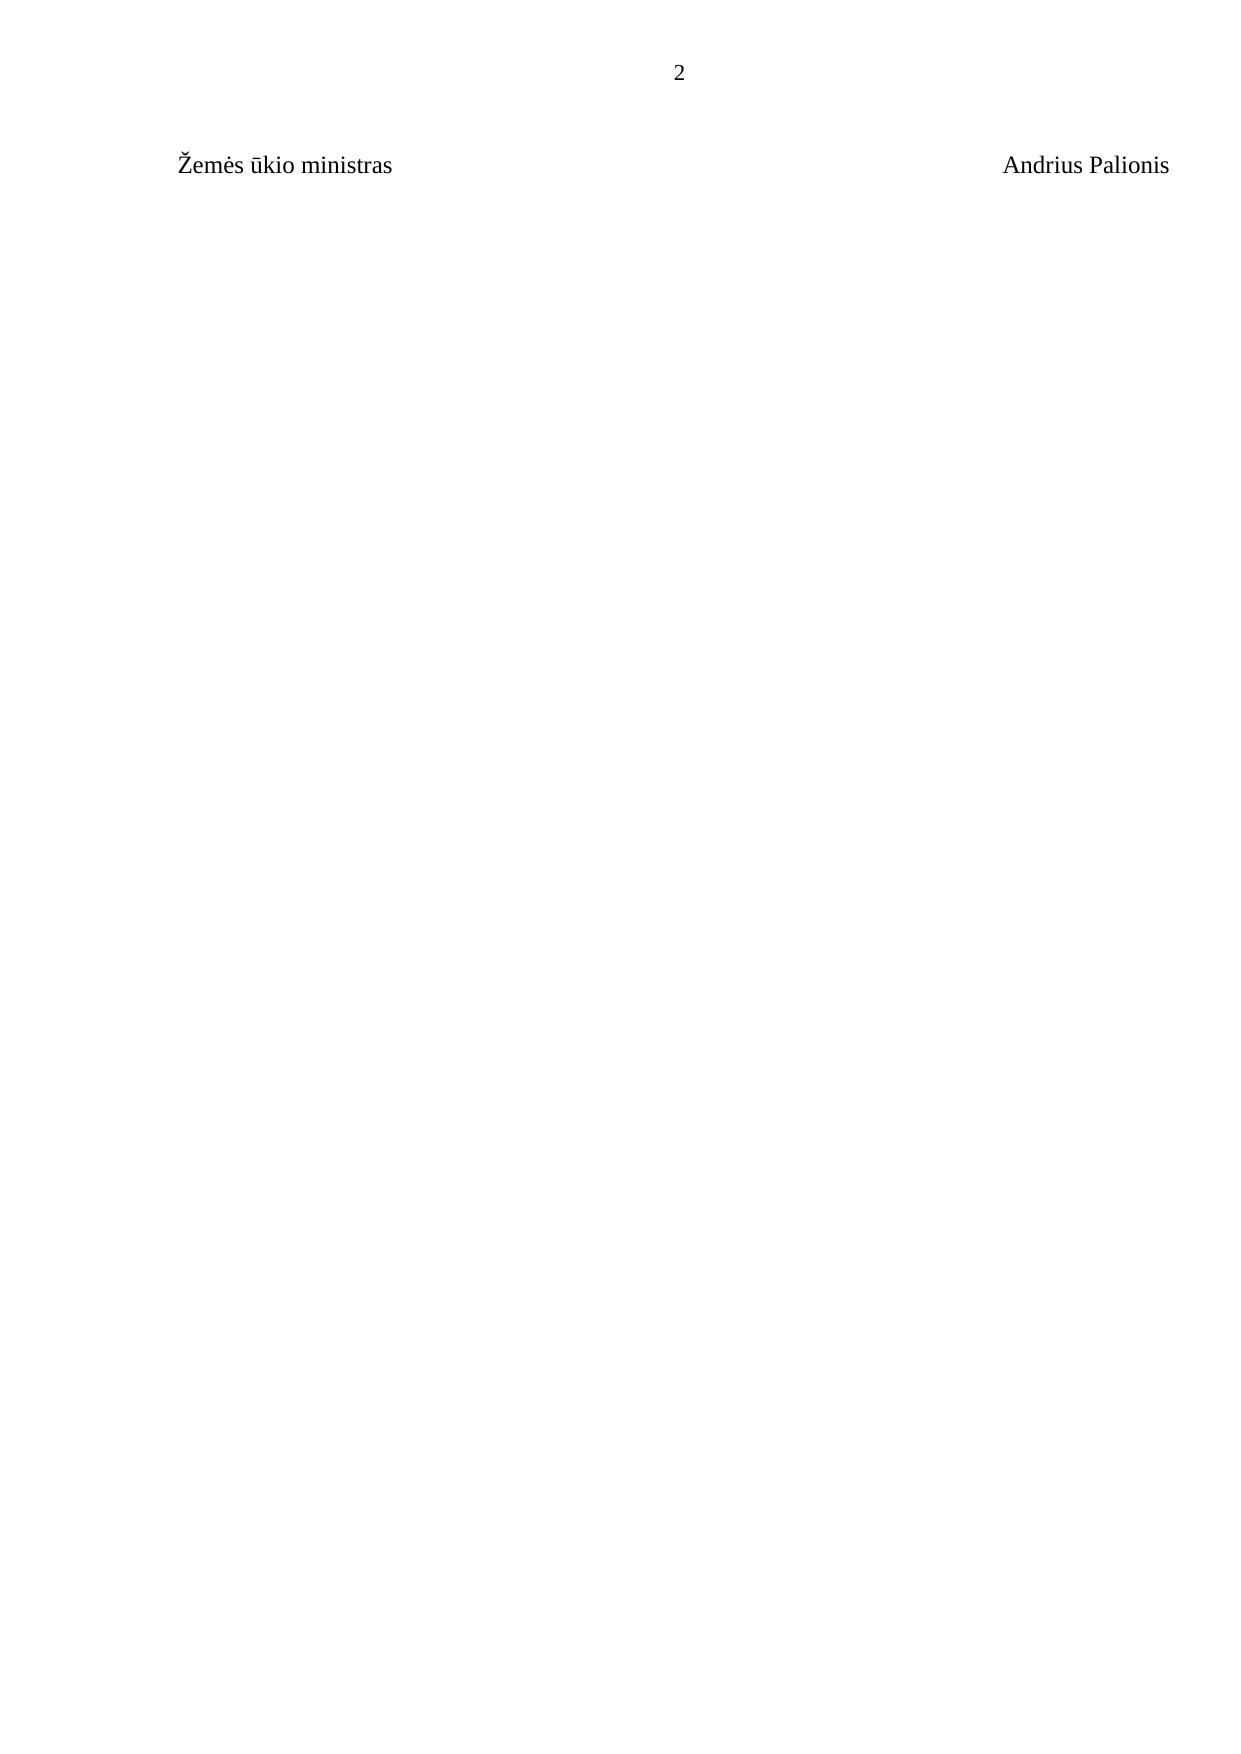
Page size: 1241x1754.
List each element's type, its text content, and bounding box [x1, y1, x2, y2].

text Žemės ūkio ministras Andrius Palionis [177, 150, 1181, 179]
